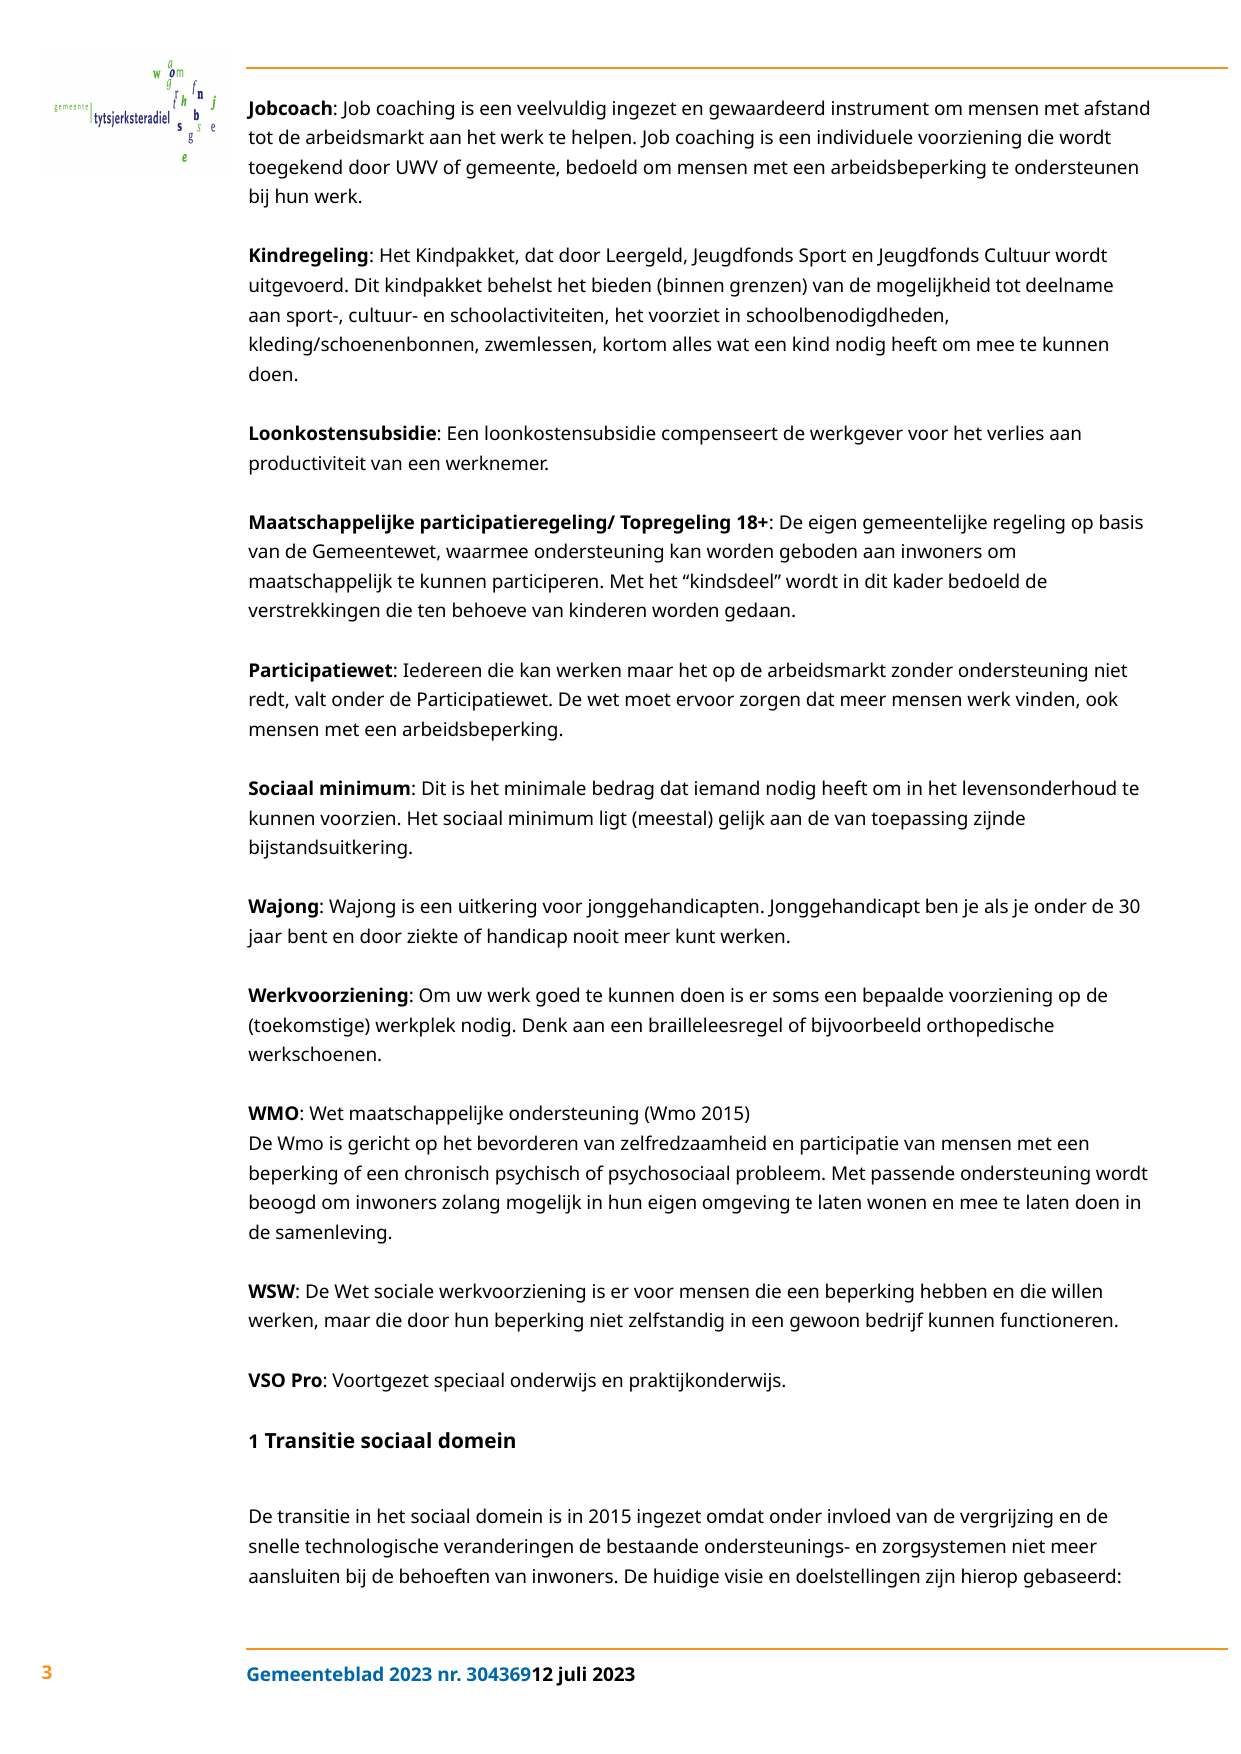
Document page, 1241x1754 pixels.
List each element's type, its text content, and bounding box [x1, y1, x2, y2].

text WSW: De Wet sociale werkvoorziening is er voor mensen die een beperking hebben en die willen werken, maar die door hun beperking niet zelfstandig in een gewoon bedrijf kunnen functioneren. [248, 1278, 1152, 1333]
text Kindregeling: Het Kindpakket, dat door Leergeld, Jeugdfonds Sport en Jeugdfonds Cultuur wordt uitgevoerd. Dit kindpakket behelst het bieden (binnen grenzen) van de mogelijkheid tot deelname aan sport-, cultuur- en schoolactiviteiten, het voorziet in schoolbenodigdheden, kleding/schoenenbonnen, zwemlessen, kortom alles wat een kind nodig heeft om mee te kunnen doen. [248, 243, 1152, 387]
text Werkvoorziening: Om uw werk goed te kunnen doen is er soms een bepaalde voorziening op de (toekomstige) werkplek nodig. Denk aan een brailleleesregel of bijvoorbeeld orthopedische werkschoenen. [248, 982, 1152, 1067]
text Wajong: Wajong is een uitkering voor jonggehandicapten. Jonggehandicapt ben je als je onder de 30 jaar bent en door ziekte of handicap nooit meer kunt werken. [248, 893, 1152, 949]
text De transitie in het sociaal domein is in 2015 ingezet omdat onder invloed van de vergrijzing en de snelle technologische veranderingen de bestaande ondersteunings- en zorgsystemen niet meer aansluiten bij de behoeften van inwoners. De huidige visie en doelstellingen zijn hierop gebaseerd: [248, 1504, 1152, 1589]
text maatschappelijk te kunnen participeren. Met het “kindsdeel” wordt in dit kader bedoeld de verstrekkingen die ten behoeve van kinderen worden gedaan. [248, 568, 1152, 623]
text Loonkostensubsidie: Een loonkostensubsidie compenseert de werkgever voor het verlies aan productiviteit van een werknemer. [248, 420, 1152, 476]
text Jobcoach: Job coaching is een veelvuldig ingezet en gewaardeerd instrument om mensen met afstand tot de arbeidsmarkt aan het werk te helpen. Job coaching is een individuele voorziening die wordt toegekend door UWV of gemeente, bedoeld om mensen met een arbeidsbeperking te ondersteunen bij hun werk. [248, 95, 1152, 209]
picture [41, 47, 231, 172]
text VSO Pro: Voortgezet speciaal onderwijs en praktijkonderwijs. [248, 1367, 1152, 1393]
text Sociaal minimum: Dit is het minimale bedrag dat iemand nodig heeft om in het levensonderhoud te kunnen voorzien. Het sociaal minimum ligt (meestal) gelijk aan de van toepassing zijnde bijstandsuitkering. [248, 775, 1152, 860]
text Participatiewet: Iedereen die kan werken maar het op de arbeidsmarkt zonder ondersteuning niet redt, valt onder de Participatiewet. De wet moet ervoor zorgen dat meer mensen werk vinden, ook mensen met een arbeidsbeperking. [248, 657, 1152, 742]
text Maatschappelijke participatieregeling/ Topregeling 18+: De eigen gemeentelijke regeling op basis van de Gemeentewet, waarmee ondersteuning kan worden geboden aan inwoners om [248, 509, 1152, 564]
text De Wmo is gericht op het bevorderen van zelfredzaamheid en participatie van mensen met een beperking of een chronisch psychisch of psychosociaal probleem. Met passende ondersteuning wordt beoogd om inwoners zolang mogelijk in hun eigen omgeving te laten wonen en mee te laten doen in de samenleving. [248, 1130, 1152, 1245]
text 1 Transitie sociaal domein [248, 1426, 1152, 1454]
text WMO: Wet maatschappelijke ondersteuning (Wmo 2015) [248, 1101, 1152, 1126]
